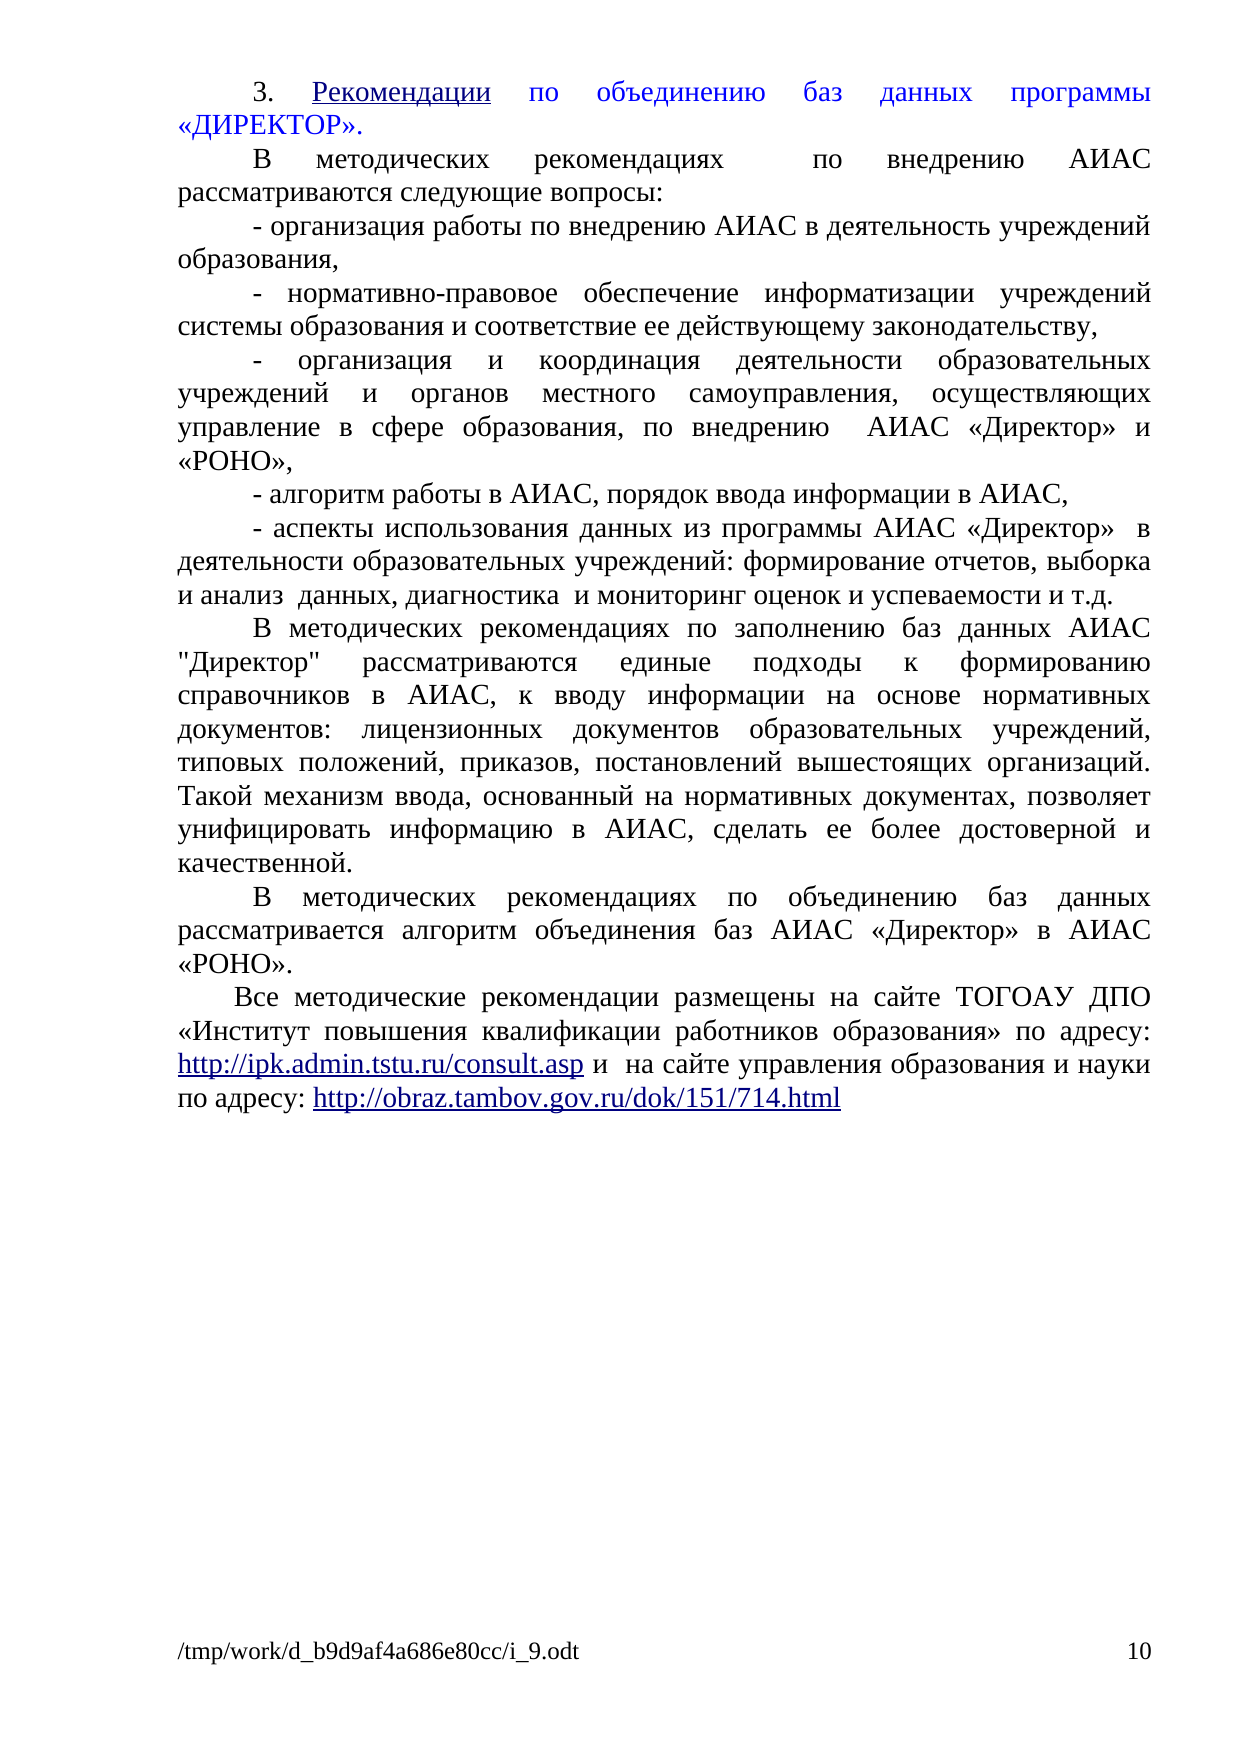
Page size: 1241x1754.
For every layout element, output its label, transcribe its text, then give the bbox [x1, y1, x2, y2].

text В методических рекомендациях по внедрению АИАС рассматриваются следующие вопросы: [177, 141, 1152, 208]
text - алгоритм работы в АИАС, порядок ввода информации в АИАС, [177, 476, 1152, 510]
text - нормативно-правовое обеспечение информатизации учреждений системы образования и соответствие ее действующему законодательству, [177, 275, 1152, 342]
text В методических рекомендациях по объединению баз данных рассматривается алгоритм объединения баз АИАС «Директор» в АИАС «РОНО». [177, 879, 1152, 979]
text В методических рекомендациях по заполнению баз данных АИАС "Директор" рассматриваются единые подходы к формированию справочников в АИАС, к вводу информации на основе нормативных документов: лицензионных документов образовательных учреждений, типовых положений, приказов, постановлений вышестоящих организаций. Такой механизм ввода, основанный на нормативных документах, позволяет унифицировать информацию в АИАС, сделать ее более достоверной и качественной. [177, 610, 1152, 879]
text Все методические рекомендации размещены на сайте ТОГОАУ ДПО «Институт повышения квалификации работников образования» по адресу: http://ipk.admin.tstu.ru/consult.asp и на сайте управления образования и науки по адресу: http://obraz.tambov.gov.ru/dok/151/714.html [177, 979, 1152, 1113]
text - аспекты использования данных из программы АИАС «Директор» в деятельности образовательных учреждений: формирование отчетов, выборка и анализ данных, диагностика и мониторинг оценок и успеваемости и т.д. [177, 510, 1152, 610]
text - организация работы по внедрению АИАС в деятельность учреждений образования, [177, 208, 1152, 275]
text - организация и координация деятельности образовательных учреждений и органов местного самоуправления, осуществляющих управление в сфере образования, по внедрению АИАС «Директор» и «РОНО», [177, 342, 1152, 476]
text 3. Рекомендации по объединению баз данных программы «ДИРЕКТОР». [177, 74, 1152, 141]
